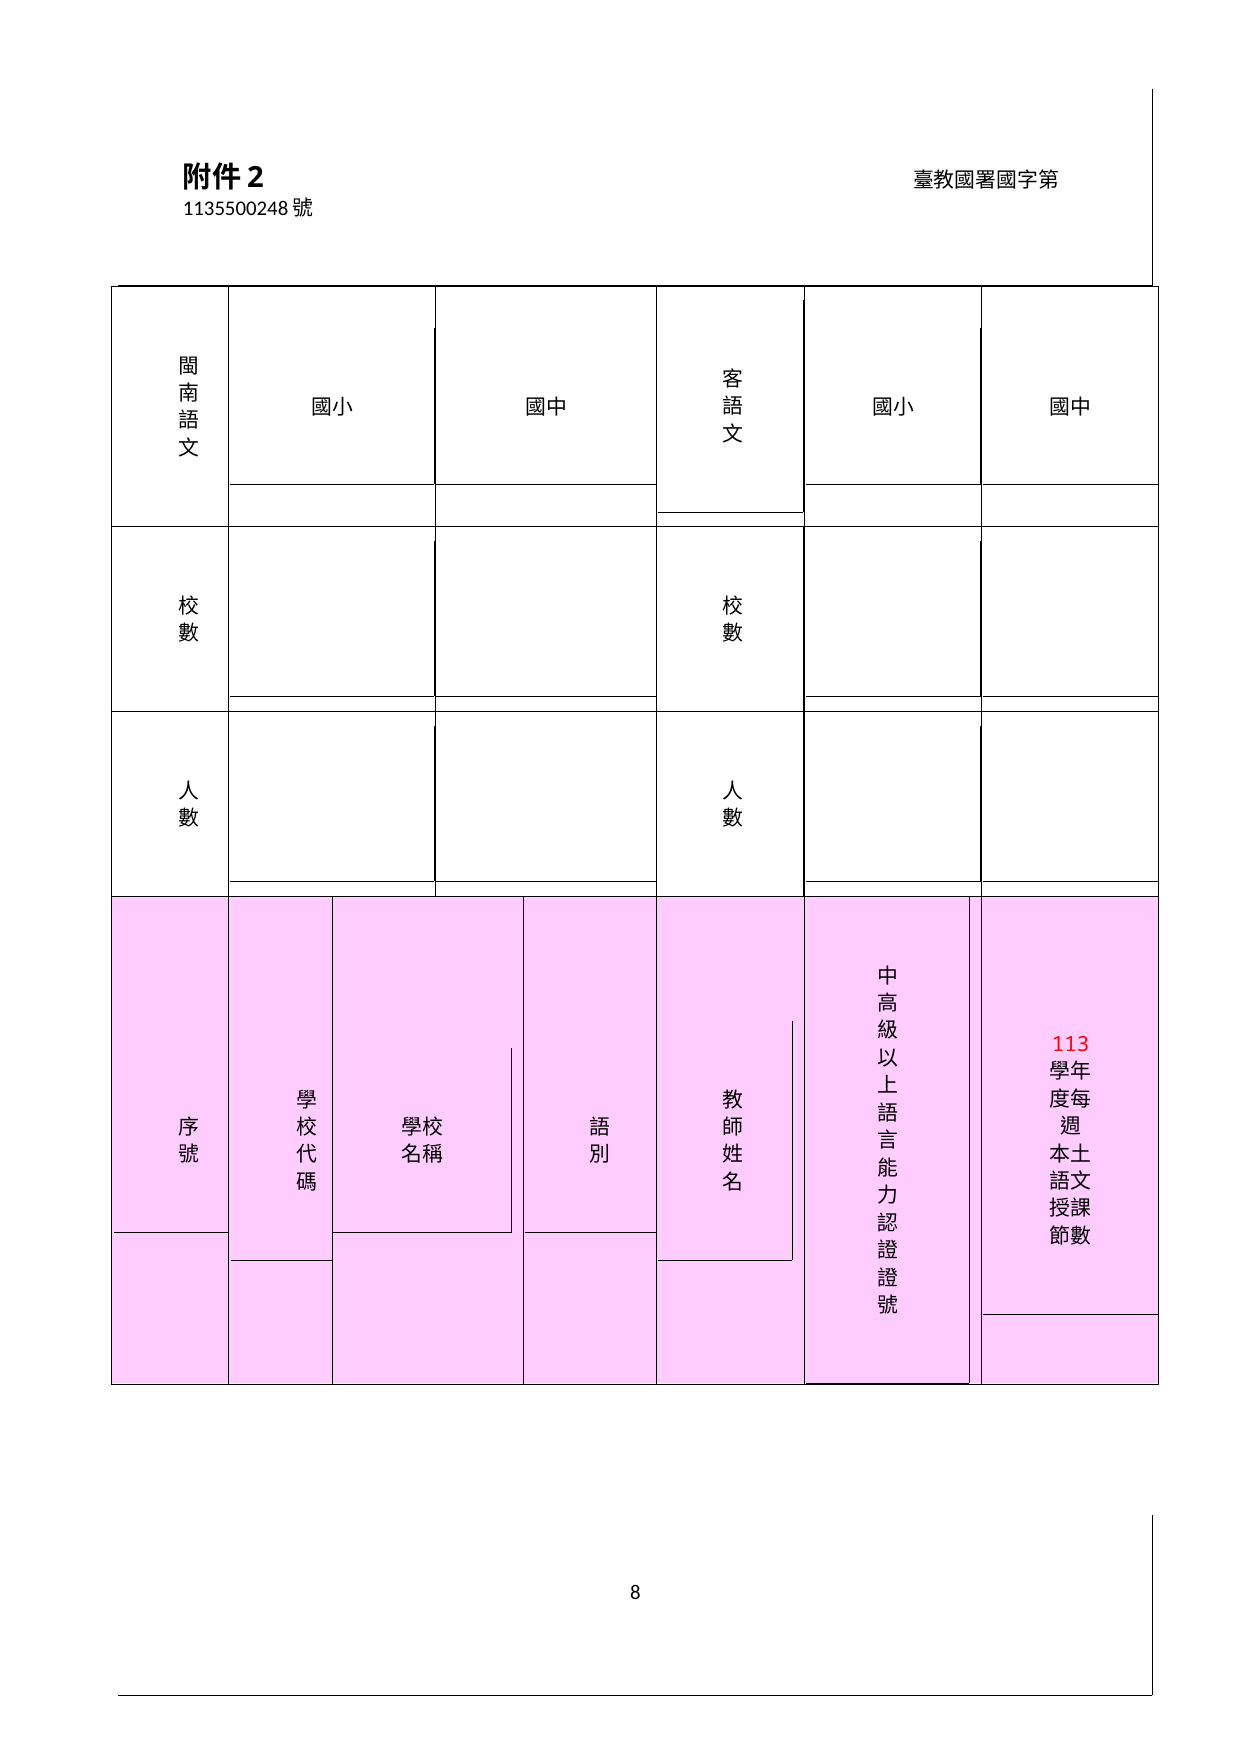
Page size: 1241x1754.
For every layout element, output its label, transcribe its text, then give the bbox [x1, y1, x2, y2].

table_cell 序號 [112, 897, 228, 1383]
table_cell [229, 527, 435, 711]
table_cell [229, 712, 435, 896]
table_cell 113學年度每週 本土語文授課節數 [982, 897, 1158, 1383]
table_cell 教師姓名 [657, 897, 804, 1383]
table_cell 國小 [805, 287, 981, 526]
table_cell 語別 [524, 897, 656, 1383]
table_cell 人數 [112, 712, 228, 896]
table_cell 校數 [112, 527, 228, 711]
table_cell [982, 712, 1158, 896]
table_cell 國中 [436, 287, 656, 484]
table_cell [436, 712, 656, 881]
table_cell 國中 [982, 287, 1158, 526]
table_cell 客語文 [657, 287, 804, 526]
table_cell 國小 [229, 287, 435, 526]
table_cell [805, 712, 981, 896]
table_cell [970, 897, 981, 1383]
table_cell [805, 527, 981, 711]
table_cell 閩南語文 [112, 287, 228, 526]
table_cell 學校代碼 [229, 897, 332, 1383]
table_cell [436, 527, 656, 696]
table_cell 學校名稱 [333, 897, 523, 1383]
table_cell 中高級以上語言能力認證證號 [805, 897, 969, 1383]
table_cell [436, 882, 656, 896]
table_cell [982, 527, 1158, 711]
table_cell [436, 485, 656, 526]
table_cell 校數 [657, 527, 803, 711]
table_cell 人數 [657, 712, 803, 896]
table_cell [436, 697, 656, 711]
